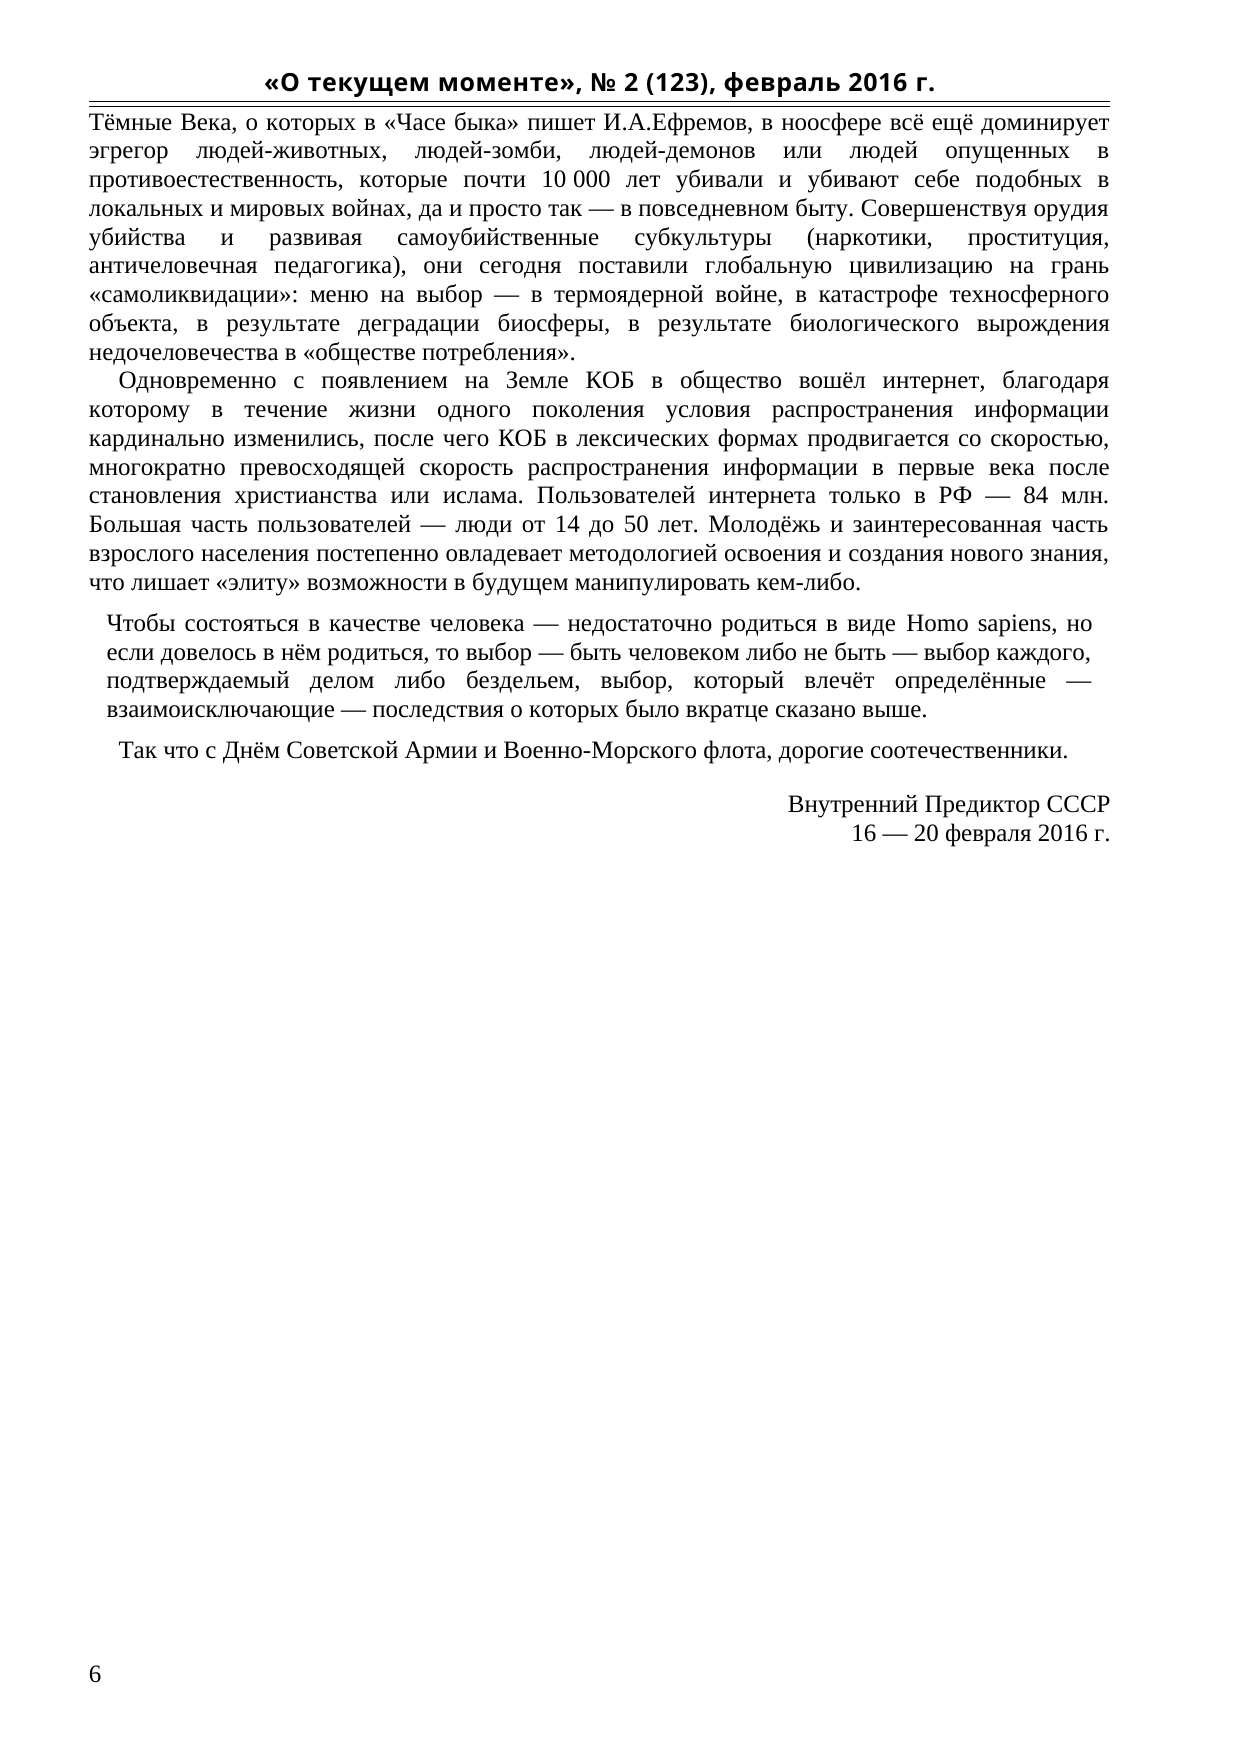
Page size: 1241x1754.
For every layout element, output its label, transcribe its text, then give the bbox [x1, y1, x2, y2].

text Чтобы состояться в качестве человека — недостаточно родиться в виде Homo sapiens, но если довелось в нём родиться, то выбор — быть человеком либо не быть — выбор каждого, подтверждаемый делом либо бездельем, выбор, который влечёт определённые — взаимоисключающие — последствия о которых было вкратце сказано выше. [106, 608, 1093, 723]
text 16 — 20 февраля 2016 г. [89, 818, 1110, 847]
text Одновременно с появлением на Земле КОБ в общество вошёл интернет, благодаря которому в течение жизни одного поколения условия распространения информации кардинально изменились, после чего КОБ в лексических формах продвигается со скоростью, многократно превосходящей скорость распространения информации в первые века после становления христианства или ислама. Пользователей интернета только в РФ — 84 млн. Большая часть пользователей — люди от 14 до 50 лет. Молодёжь и заинтересованная часть взрослого населения постепенно овладевает методологией освоения и создания нового знания, что лишает «элиту» возможности в будущем манипулировать кем-либо. [89, 365, 1110, 595]
text Тёмные Века, о которых в «Часе быка» пишет И.А.Ефремов, в ноосфере всё ещё доминирует эгрегор людей-животных, людей-зомби, людей-демонов или людей опущенных в противоестественность, которые почти 10 000 лет убивали и убивают себе подобных в локальных и мировых войнах, да и просто так — в повседневном быту. Совершенствуя орудия убийства и развивая самоубийственные субкультуры (наркотики, проституция, античеловечная педагогика), они сегодня поставили глобальную цивилизацию на грань «самоликвидации»: меню на выбор — в термоядерной войне, в катастрофе техносферного объекта, в результате деградации биосферы, в результате биологического вырождения недочеловечества в «обществе потребления». [89, 107, 1110, 365]
text Внутренний Предиктор СССР [89, 789, 1110, 818]
text Так что с Днём Советской Армии и Военно-Морского флота, дорогие соотечественники. [89, 735, 1110, 764]
